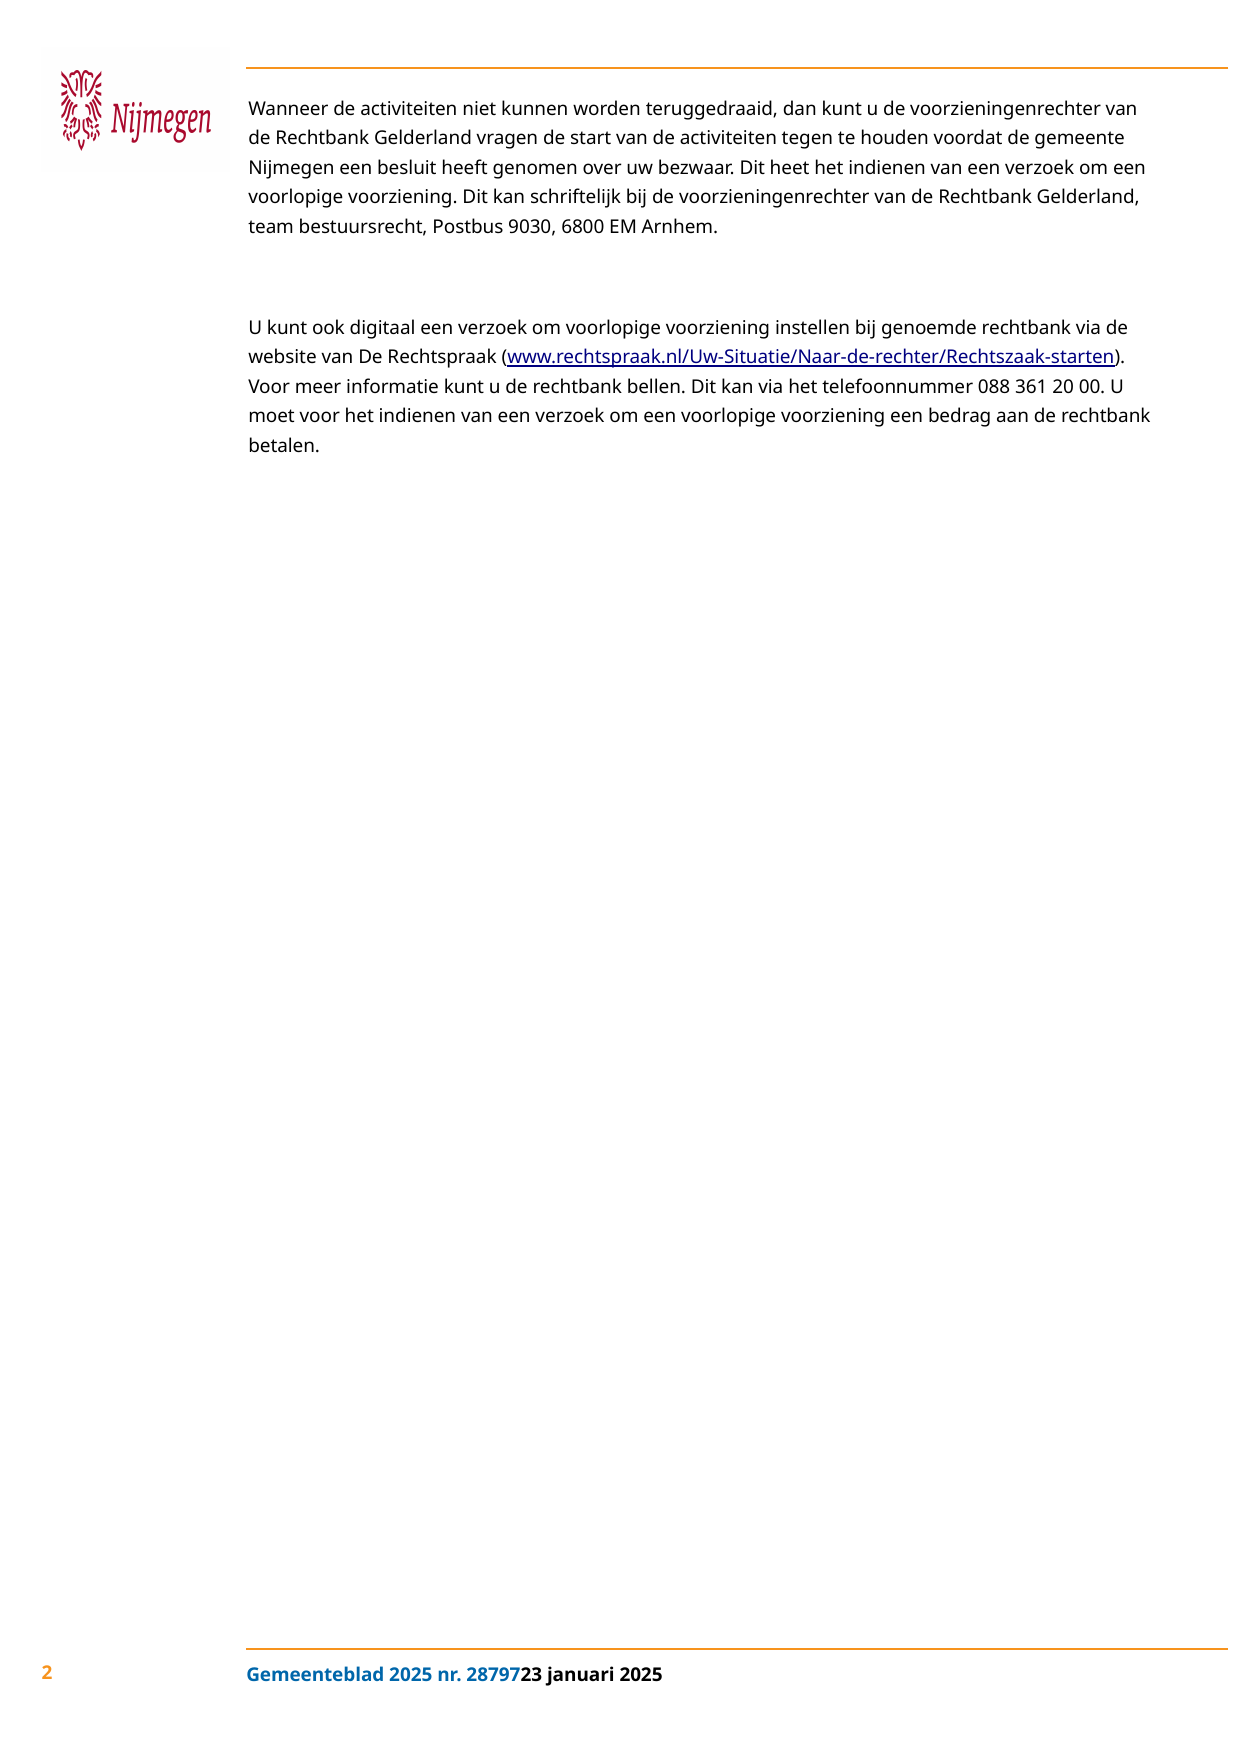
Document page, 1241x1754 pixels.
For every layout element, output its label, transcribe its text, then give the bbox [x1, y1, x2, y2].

picture [41, 47, 231, 172]
text U kunt ook digitaal een verzoek om voorlopige voorziening instellen bij genoemde rechtbank via de website van De Rechtspraak (www.rechtspraak.nl/Uw-Situatie/Naar-de-rechter/Rechtszaak-starten). Voor meer informatie kunt u de rechtbank bellen. Dit kan via het telefoonnummer 088 361 20 00. U moet voor het indienen van een verzoek om een voorlopige voorziening een bedrag aan de rechtbank betalen. [248, 314, 1152, 458]
text Wanneer de activiteiten niet kunnen worden teruggedraaid, dan kunt u de voorzieningenrechter van de Rechtbank Gelderland vragen de start van de activiteiten tegen te houden voordat de gemeente Nijmegen een besluit heeft genomen over uw bezwaar. Dit heet het indienen van een verzoek om een voorlopige voorziening. Dit kan schriftelijk bij de voorzieningenrechter van de Rechtbank Gelderland, team bestuursrecht, Postbus 9030, 6800 EM Arnhem. [248, 95, 1152, 239]
